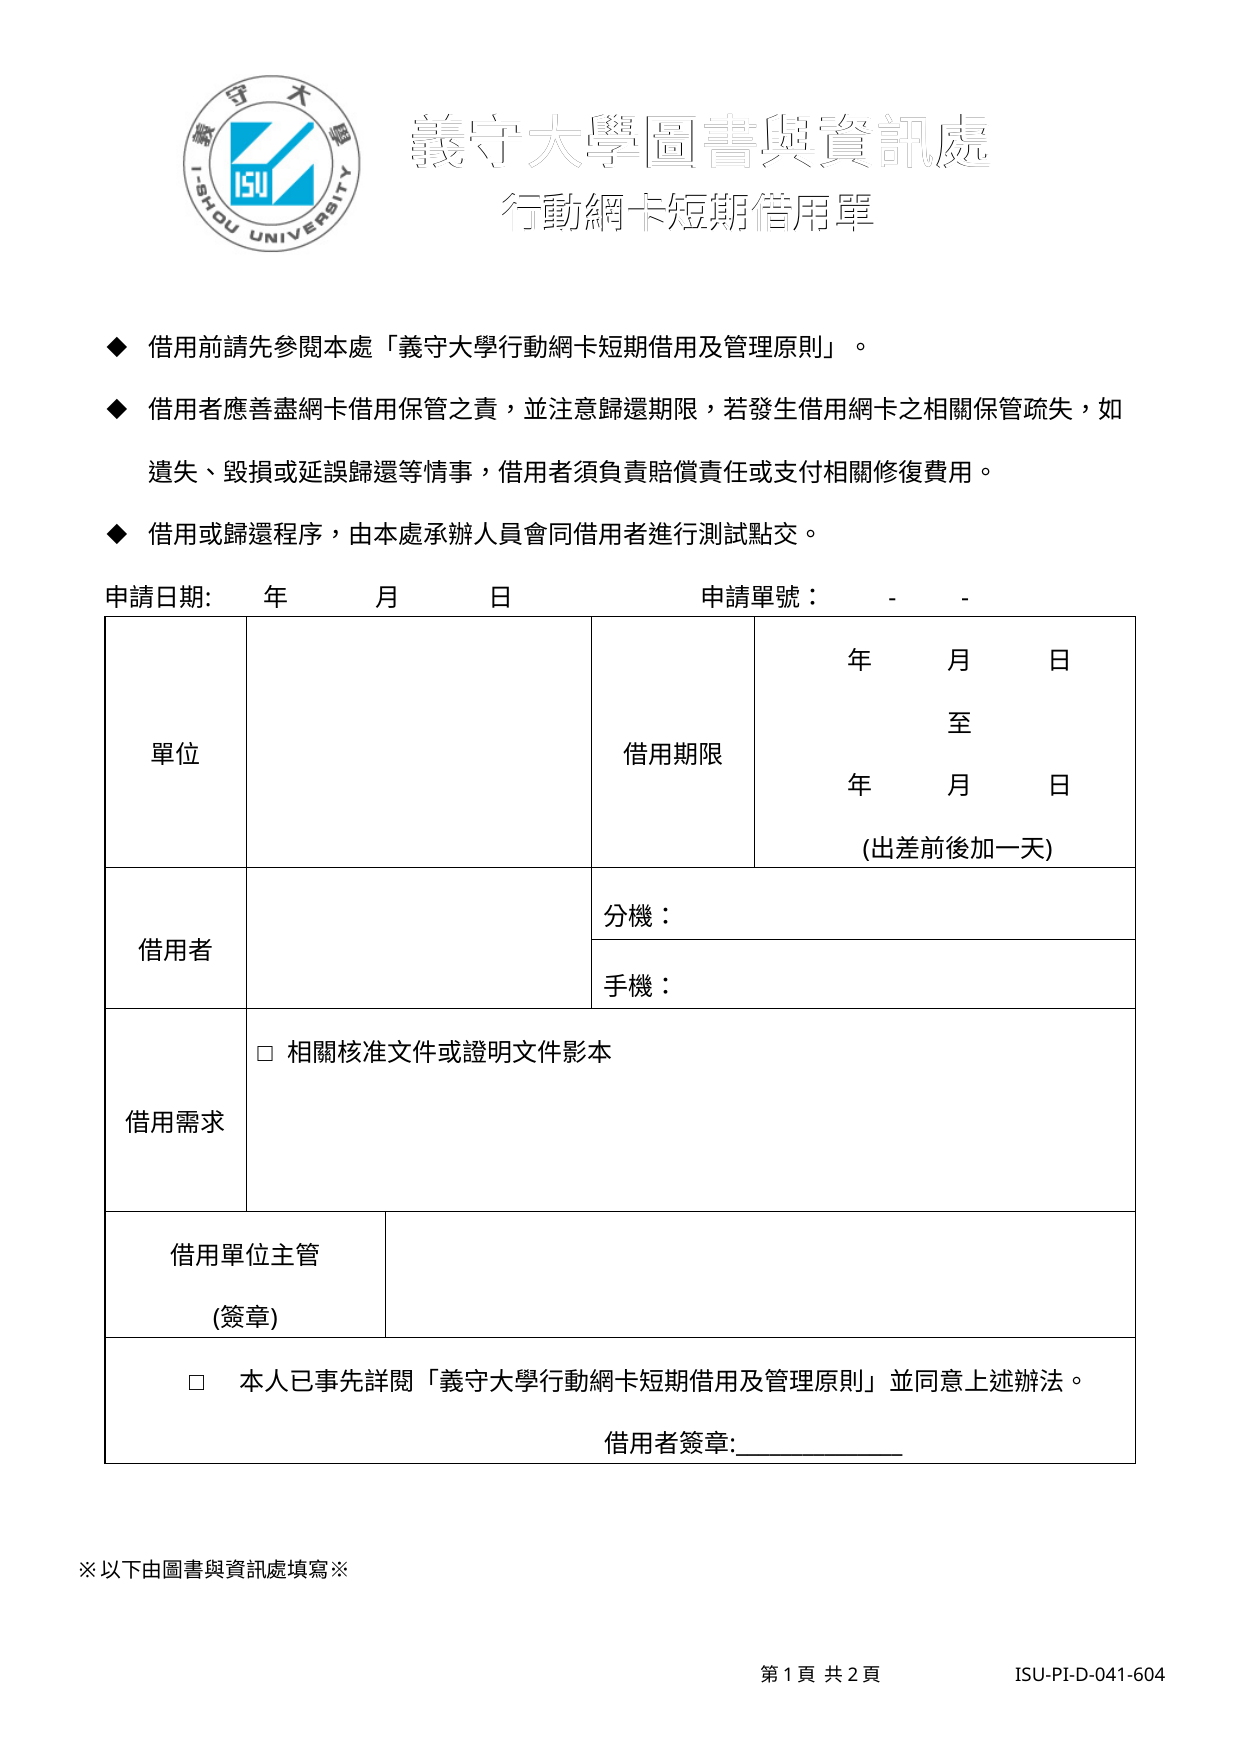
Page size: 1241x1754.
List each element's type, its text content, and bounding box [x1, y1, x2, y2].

text 義守大學圖書與資訊處 [364, 96, 1128, 181]
table_cell □ 相關核准文件或證明文件影本 [247, 1009, 1135, 1211]
list 借用前請先參閱本處「義守大學行動網卡短期借用及管理原則」。 [104, 304, 1138, 366]
table_cell 借用需求 [106, 1009, 246, 1211]
table_cell [247, 868, 591, 1008]
list 借用者應善盡網卡借用保管之責，並注意歸還期限，若發生借用網卡之相關保管疏失，如遺失、毀損或延誤歸還等情事，借用者須負責賠償責任或支付相關修復費用。 [104, 366, 1138, 491]
text [75, 181, 176, 241]
table_header 借用期限 [592, 617, 754, 867]
text 申請日期: 年 月 日 申請單號： - - [104, 554, 1090, 616]
table_cell 本人已事先詳閱「義守大學行動網卡短期借用及管理原則」並同意上述辦法。 借用者簽章:_______________ [106, 1338, 1135, 1463]
table_cell 借用者 [106, 868, 246, 1008]
text 行動網卡短期借用單 [364, 181, 1128, 241]
table_cell 借用單位主管 (簽章) [106, 1212, 385, 1337]
table_cell [386, 1212, 1135, 1337]
table_header [247, 617, 591, 867]
table_cell 手機： [592, 940, 1135, 1008]
table_header 年 月 日 至 年 月 日 (出差前後加一天) [755, 617, 1135, 867]
table_cell 分機： [592, 868, 1135, 939]
text ※以下由圖書與資訊處填寫※ [75, 1526, 1165, 1589]
list 借用或歸還程序，由本處承辦人員會同借用者進行測試點交。 [104, 491, 1138, 554]
table_header 單位 [106, 617, 246, 867]
text [100, 96, 176, 181]
